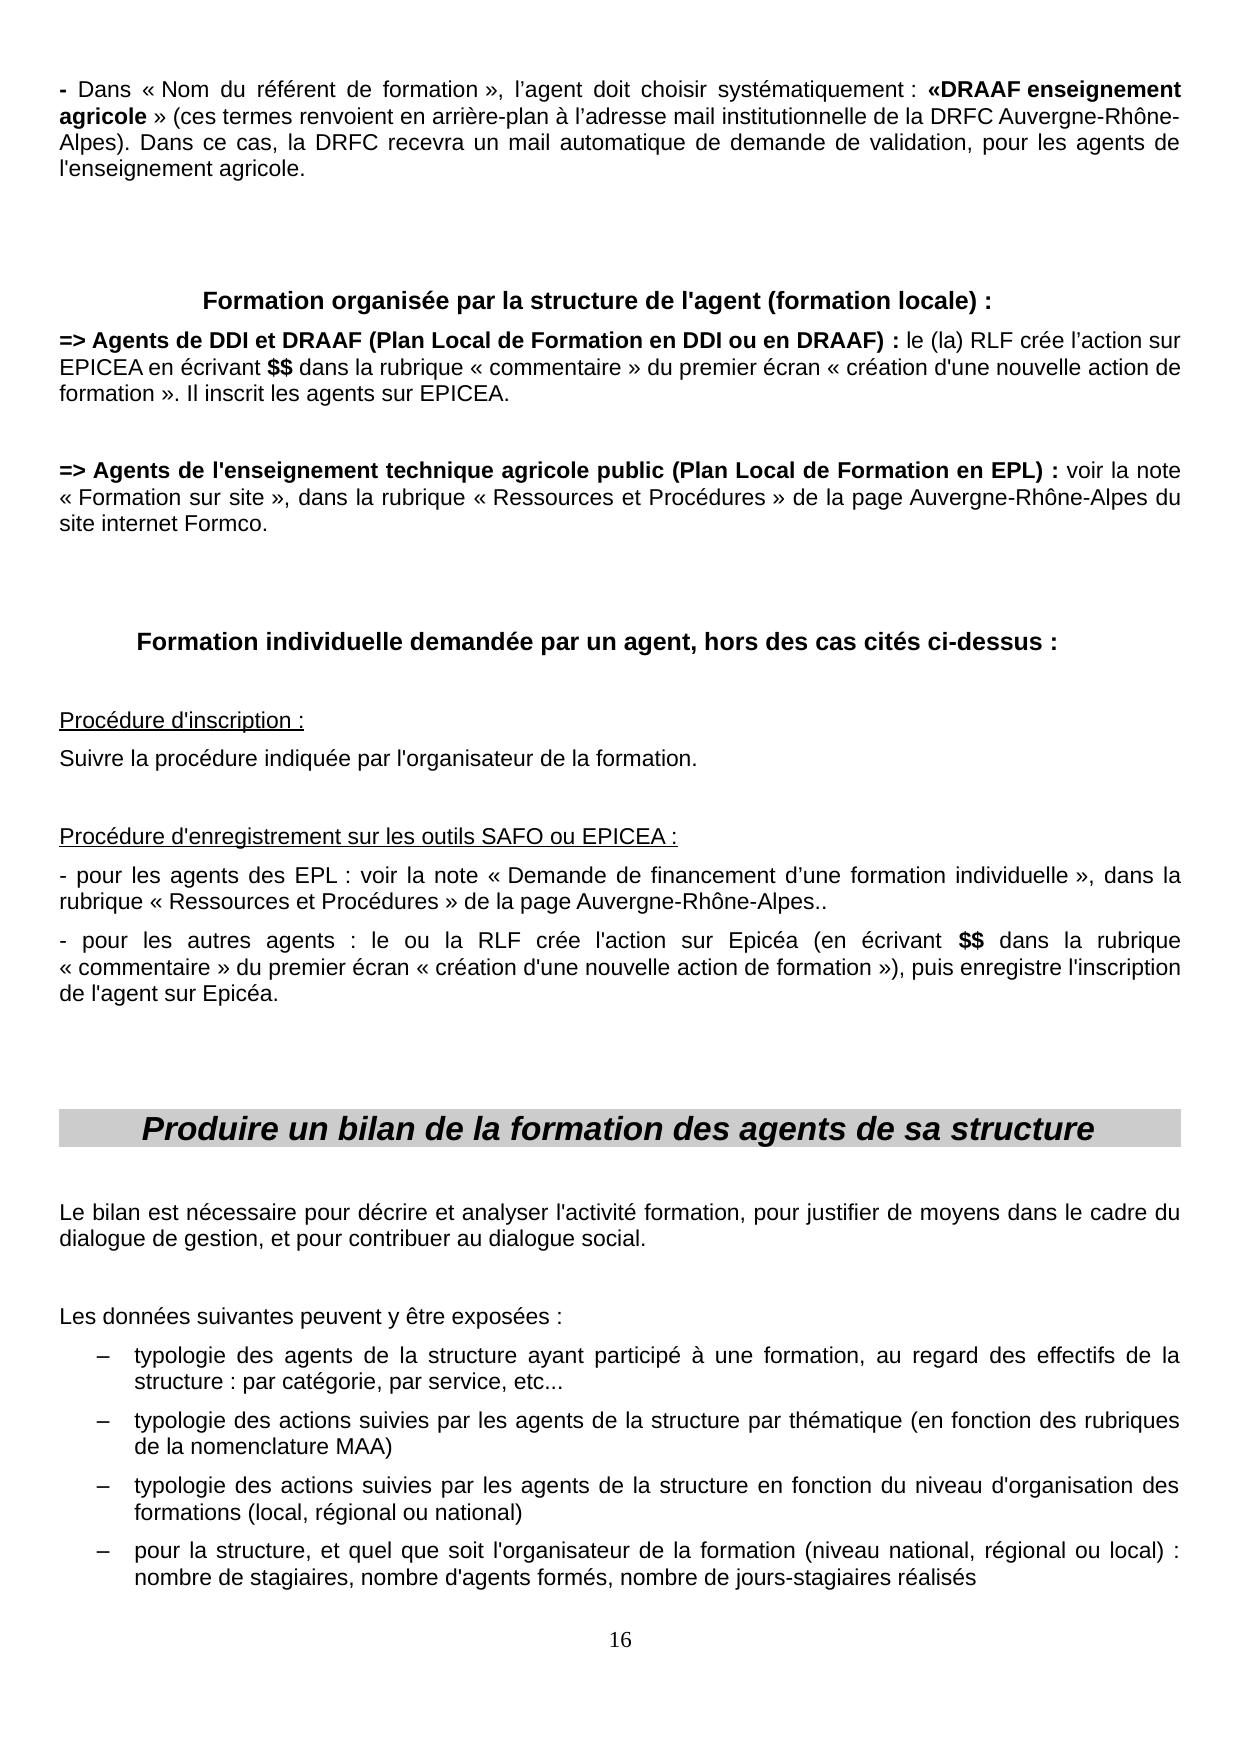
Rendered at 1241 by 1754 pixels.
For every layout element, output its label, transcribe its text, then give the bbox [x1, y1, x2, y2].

text Suivre la procédure indiquée par l'organisateur de la formation. [59, 745, 1181, 772]
text - pour les agents des EPL : voir la note « Demande de financement d’une formation individuelle », dans la rubrique « Ressources et Procédures » de la page Auvergne-Rhône-Alpes.. [59, 862, 1181, 915]
text Procédure d'inscription : [59, 707, 1181, 733]
text Les données suivantes peuvent y être exposées : [59, 1303, 1181, 1329]
subtitle Produire un bilan de la formation des agents de sa structure [59, 1109, 1181, 1147]
text Le bilan est nécessaire pour décrire et analyser l'activité formation, pour justifier de moyens dans le cadre du dialogue de gestion, et pour contribuer au dialogue social. [59, 1199, 1181, 1251]
list pour la structure, et quel que soit l'organisateur de la formation (niveau national, régional ou local) : nombre de stagiaires, nombre d'agents formés, nombre de jours-stagiaires réalisés [97, 1537, 1181, 1590]
text Procédure d'enregistrement sur les outils SAFO ou EPICEA : [59, 823, 1181, 849]
text => Agents de l'enseignement technique agricole public (Plan Local de Formation en EPL) : voir la note « Formation sur site », dans la rubrique « Ressources et Procédures » de la page Auvergne-Rhône-Alpes du site internet Formco. [59, 457, 1181, 536]
text => Agents de DDI et DRAAF (Plan Local de Formation en DDI ou en DRAAF) : le (la) RLF crée l’action sur EPICEA en écrivant $$ dans la rubrique « commentaire » du premier écran « création d'une nouvelle action de formation ». Il inscrit les agents sur EPICEA. [59, 327, 1181, 406]
list typologie des actions suivies par les agents de la structure par thématique (en fonction des rubriques de la nomenclature MAA) [97, 1407, 1181, 1459]
subtitle Formation organisée par la structure de l'agent (formation locale) : [14, 286, 1181, 314]
list typologie des agents de la structure ayant participé à une formation, au regard des effectifs de la structure : par catégorie, par service, etc... [97, 1342, 1181, 1394]
text - pour les autres agents : le ou la RLF crée l'action sur Epicéa (en écrivant $$ dans la rubrique « commentaire » du premier écran « création d'une nouvelle action de formation »), puis enregistre l'inscription de l'agent sur Epicéa. [59, 927, 1181, 1006]
text - Dans « Nom du référent de formation », l’agent doit choisir systématiquement : «DRAAF enseignement agricole » (ces termes renvoient en arrière-plan à l’adresse mail institutionnelle de la DRFC Auvergne-Rhône-Alpes). Dans ce cas, la DRFC recevra un mail automatique de demande de validation, pour les agents de l'enseignement agricole. [59, 76, 1181, 182]
subtitle Formation individuelle demandée par un agent, hors des cas cités ci-dessus : [14, 626, 1181, 655]
list typologie des actions suivies par les agents de la structure en fonction du niveau d'organisation des formations (local, régional ou national) [97, 1472, 1181, 1525]
